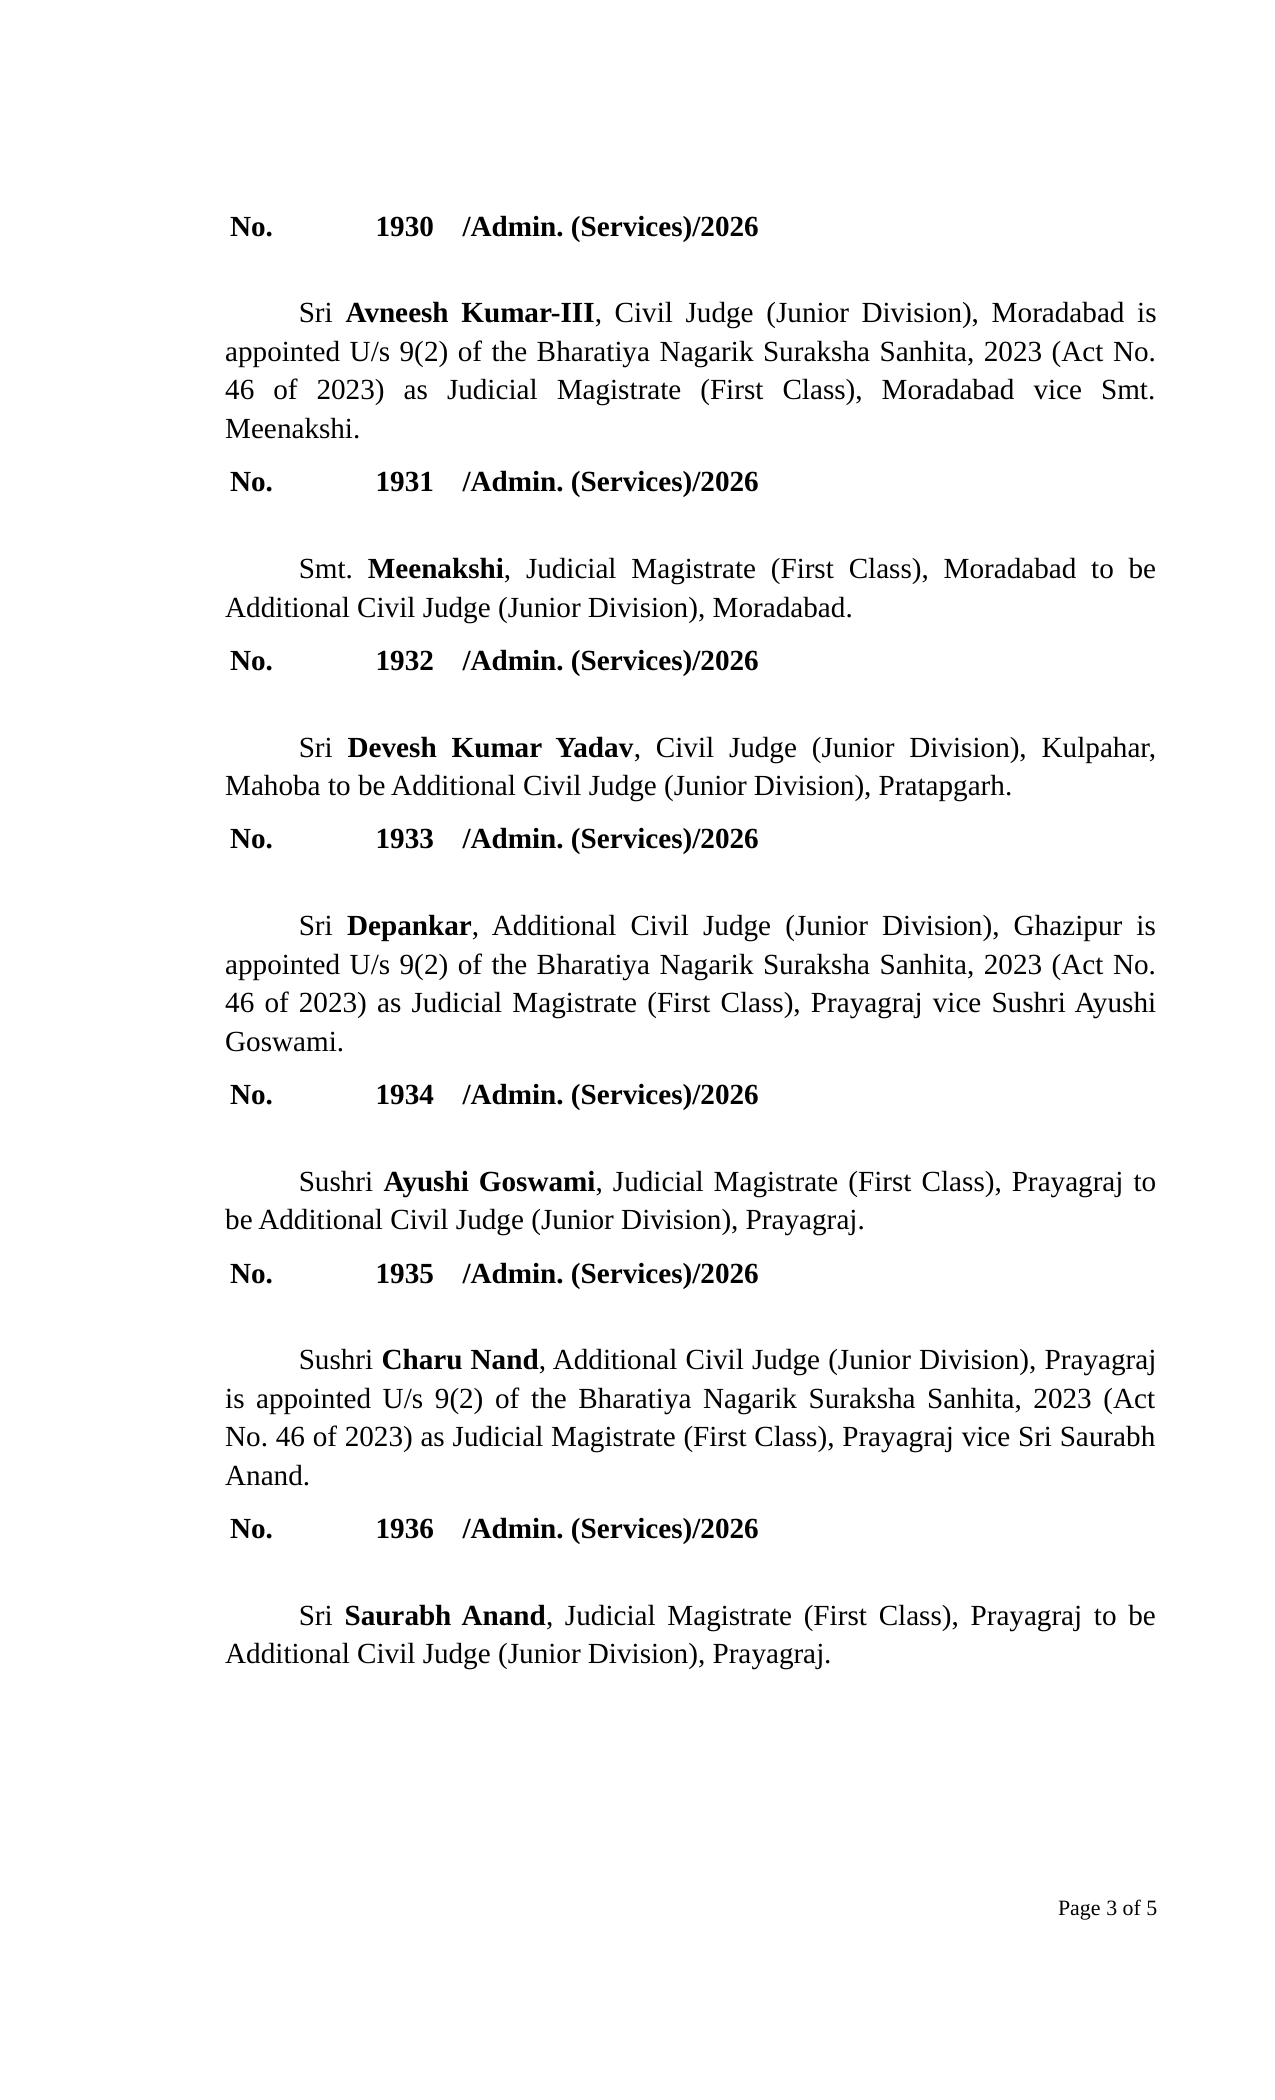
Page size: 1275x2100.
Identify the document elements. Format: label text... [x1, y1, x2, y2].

table_header No. [224, 1071, 352, 1116]
table_header /Admin. (Services)/2026 [457, 1250, 962, 1295]
table_header 1934 [353, 1071, 457, 1116]
table_header 1936 [353, 1506, 457, 1551]
table_header 1930 [353, 203, 457, 248]
table_header 1932 [353, 637, 457, 682]
table_header /Admin. (Services)/2026 [457, 816, 962, 861]
text Sri Saurabh Anand, Judicial Magistrate (First Class), Prayagraj to be Additional Civil Judge (Junior Division), Prayagraj. [225, 1598, 1157, 1670]
text Smt. Meenakshi, Judicial Magistrate (First Class), Moradabad to be Additional Civil Judge (Junior Division), Moradabad. [225, 551, 1157, 623]
text Sushri Ayushi Goswami, Judicial Magistrate (First Class), Prayagraj to be Additional Civil Judge (Junior Division), Prayagraj. [225, 1164, 1157, 1236]
table_header /Admin. (Services)/2026 [457, 637, 962, 682]
table_header No. [224, 203, 352, 248]
table_header 1935 [353, 1250, 457, 1295]
table_header /Admin. (Services)/2026 [457, 1506, 962, 1551]
table_header /Admin. (Services)/2026 [457, 203, 962, 248]
table_header No. [224, 1506, 352, 1551]
table_header No. [224, 816, 352, 861]
text Sri Depankar, Additional Civil Judge (Junior Division), Ghazipur is appointed U/s 9(2) of the Bharatiya Nagarik Suraksha Sanhita, 2023 (Act No. 46 of 2023) as Judicial Magistrate (First Class), Prayagraj vice Sushri Ayushi Goswami. [225, 908, 1157, 1057]
table_header 1933 [353, 816, 457, 861]
table_header /Admin. (Services)/2026 [457, 459, 962, 504]
table_header 1931 [353, 459, 457, 504]
text Sushri Charu Nand, Additional Civil Judge (Junior Division), Prayagraj is appointed U/s 9(2) of the Bharatiya Nagarik Suraksha Sanhita, 2023 (Act No. 46 of 2023) as Judicial Magistrate (First Class), Prayagraj vice Sri Saurabh Anand. [225, 1342, 1157, 1492]
text Sri Devesh Kumar Yadav, Civil Judge (Junior Division), Kulpahar, Mahoba to be Additional Civil Judge (Junior Division), Pratapgarh. [225, 730, 1157, 802]
table_header /Admin. (Services)/2026 [457, 1071, 962, 1116]
text Sri Avneesh Kumar-III, Civil Judge (Junior Division), Moradabad is appointed U/s 9(2) of the Bharatiya Nagarik Suraksha Sanhita, 2023 (Act No. 46 of 2023) as Judicial Magistrate (First Class), Moradabad vice Smt. Meenakshi. [225, 296, 1157, 445]
table_header No. [224, 1250, 352, 1295]
table_header No. [224, 459, 352, 504]
table_header No. [224, 637, 352, 682]
